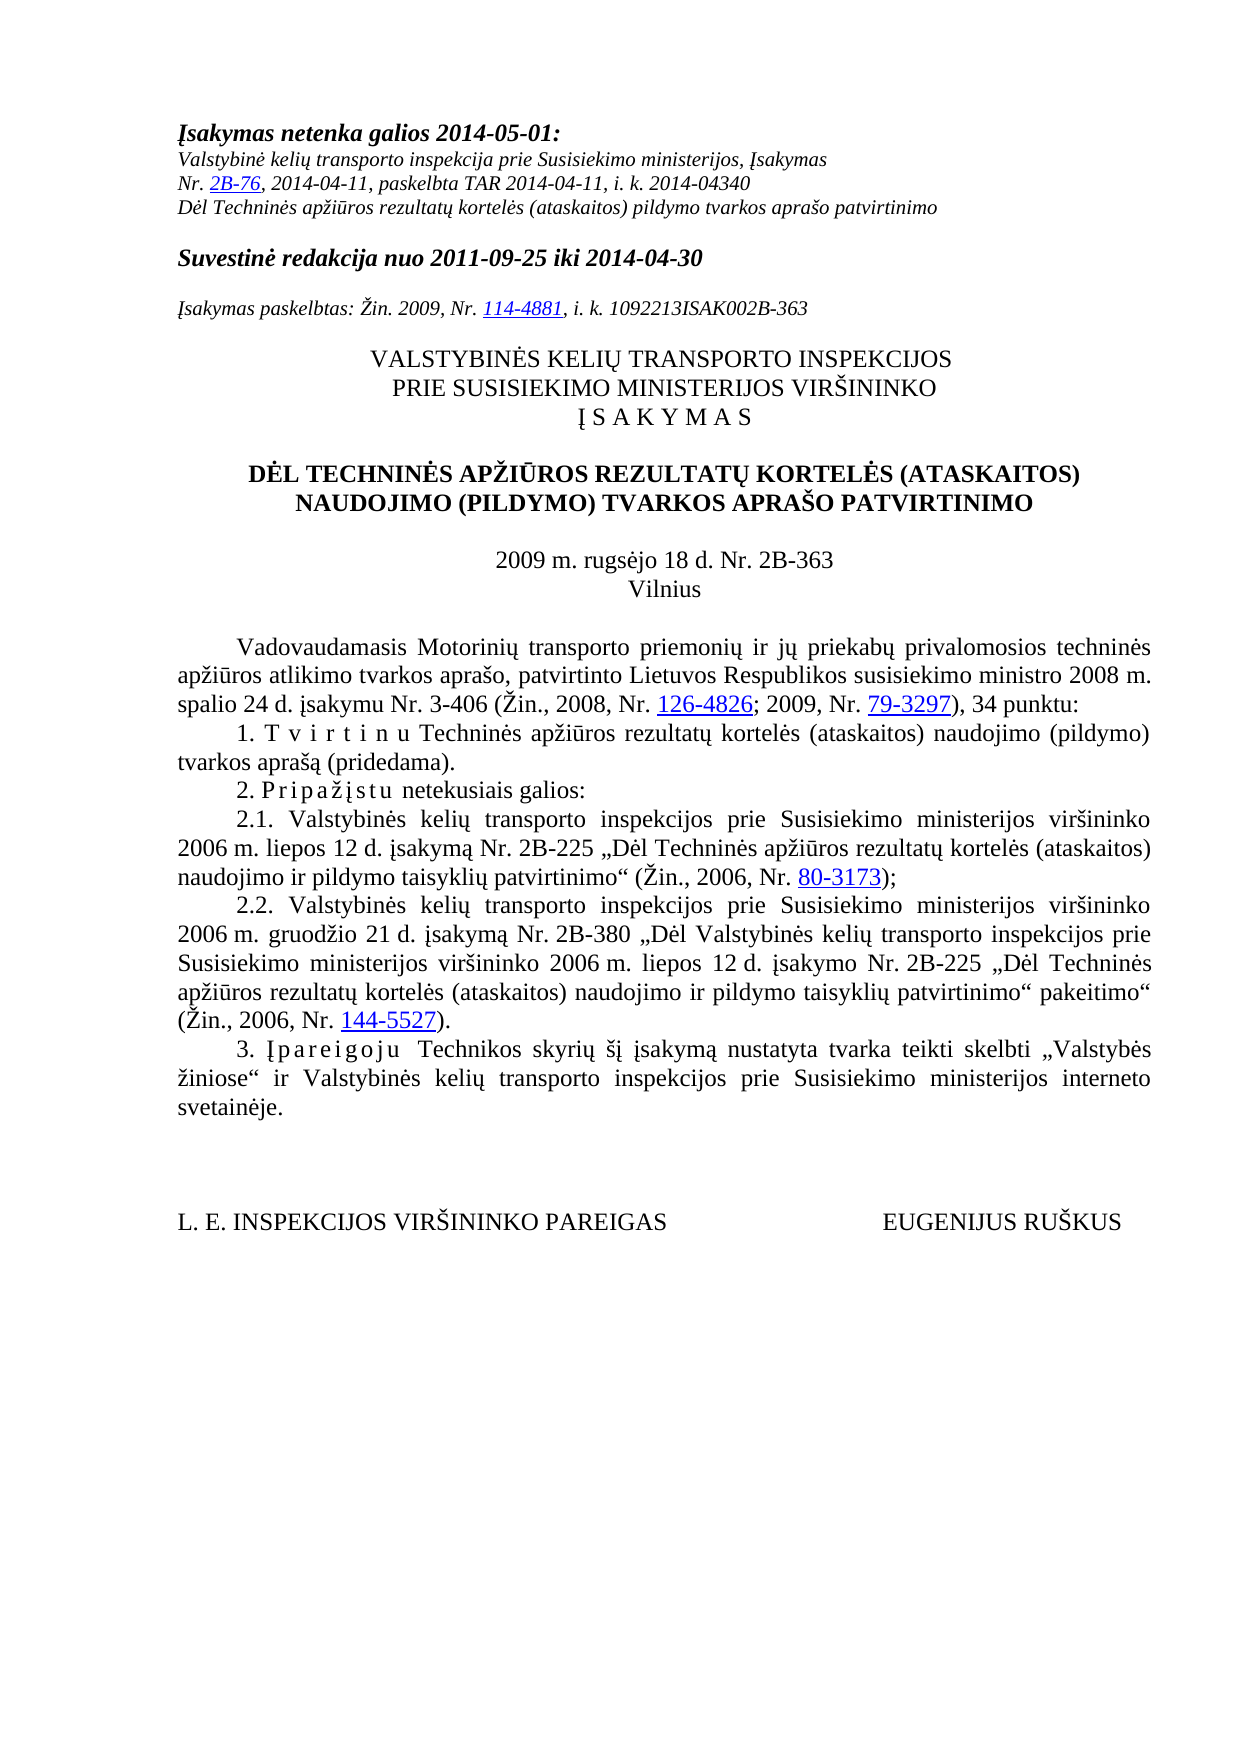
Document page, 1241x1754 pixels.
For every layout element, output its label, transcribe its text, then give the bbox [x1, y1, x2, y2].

text Suvestinė redakcija nuo 2011-09-25 iki 2014-04-30 [177, 243, 1152, 272]
text Įsakymas paskelbtas: Žin. 2009, Nr. 114-4881, i. k. 1092213ISAK002B-363 [177, 296, 1152, 320]
text Nr. 2B-76, 2014-04-11, paskelbta TAR 2014-04-11, i. k. 2014-04340 [177, 171, 1152, 195]
text Įsakymas netenka galios 2014-05-01: [177, 118, 1152, 147]
text Į S A K Y M A S [177, 402, 1152, 430]
text 3. Įpareigoju Technikos skyrių šį įsakymą nustatyta tvarka teikti skelbti „Valstybės žiniose“ ir Valstybinės kelių transporto inspekcijos prie Susisiekimo ministerijos interneto svetainėje. [177, 1034, 1152, 1120]
text 2009 m. rugsėjo 18 d. Nr. 2B-363 [177, 545, 1152, 574]
text 2. Pripažįstu netekusiais galios: [177, 775, 1152, 804]
text Vadovaudamasis Motorinių transporto priemonių ir jų priekabų privalomosios techninės apžiūros atlikimo tvarkos aprašo, patvirtinto Lietuvos Respublikos susisiekimo ministro 2008 m. spalio 24 d. įsakymu Nr. 3-406 (Žin., 2008, Nr. 126-4826; 2009, Nr. 79-3297), 34 punktu: [177, 632, 1152, 718]
text Valstybinė kelių transporto inspekcija prie Susisiekimo ministerijos, Įsakymas [177, 147, 1152, 171]
text 2.1. Valstybinės kelių transporto inspekcijos prie Susisiekimo ministerijos viršininko 2006 m. liepos 12 d. įsakymą Nr. 2B-225 „Dėl Techninės apžiūros rezultatų kortelės (ataskaitos) naudojimo ir pildymo taisyklių patvirtinimo“ (Žin., 2006, Nr. 80-3173); [177, 804, 1152, 890]
text DĖL TECHNINĖS APŽIŪROS REZULTATŲ KORTELĖS (ATASKAITOS) NAUDOJIMO (PILDYMO) TVARKOS APRAŠO PATVIRTINIMO [177, 459, 1152, 517]
text VALSTYBINĖS KELIŲ TRANSPORTO INSPEKCIJOS [177, 344, 1152, 373]
text Dėl Techninės apžiūros rezultatų kortelės (ataskaitos) pildymo tvarkos aprašo patvirtinimo [177, 195, 1152, 219]
text 1. T v i r t i n u Techninės apžiūros rezultatų kortelės (ataskaitos) naudojimo (pildymo) tvarkos aprašą (pridedama). [177, 718, 1152, 775]
text L. e. Inspekcijos viršininko pareigas Eugenijus Ruškus [177, 1207, 1152, 1235]
text PRIE SUSISIEKIMO MINISTERIJOS VIRŠININKO [177, 373, 1152, 402]
text 2.2. Valstybinės kelių transporto inspekcijos prie Susisiekimo ministerijos viršininko 2006 m. gruodžio 21 d. įsakymą Nr. 2B-380 „Dėl Valstybinės kelių transporto inspekcijos prie Susisiekimo ministerijos viršininko 2006 m. liepos 12 d. įsakymo Nr. 2B-225 „Dėl Techninės apžiūros rezultatų kortelės (ataskaitos) naudojimo ir pildymo taisyklių patvirtinimo“ pakeitimo“ (Žin., 2006, Nr. 144-5527). [177, 890, 1152, 1034]
text Vilnius [177, 574, 1152, 603]
